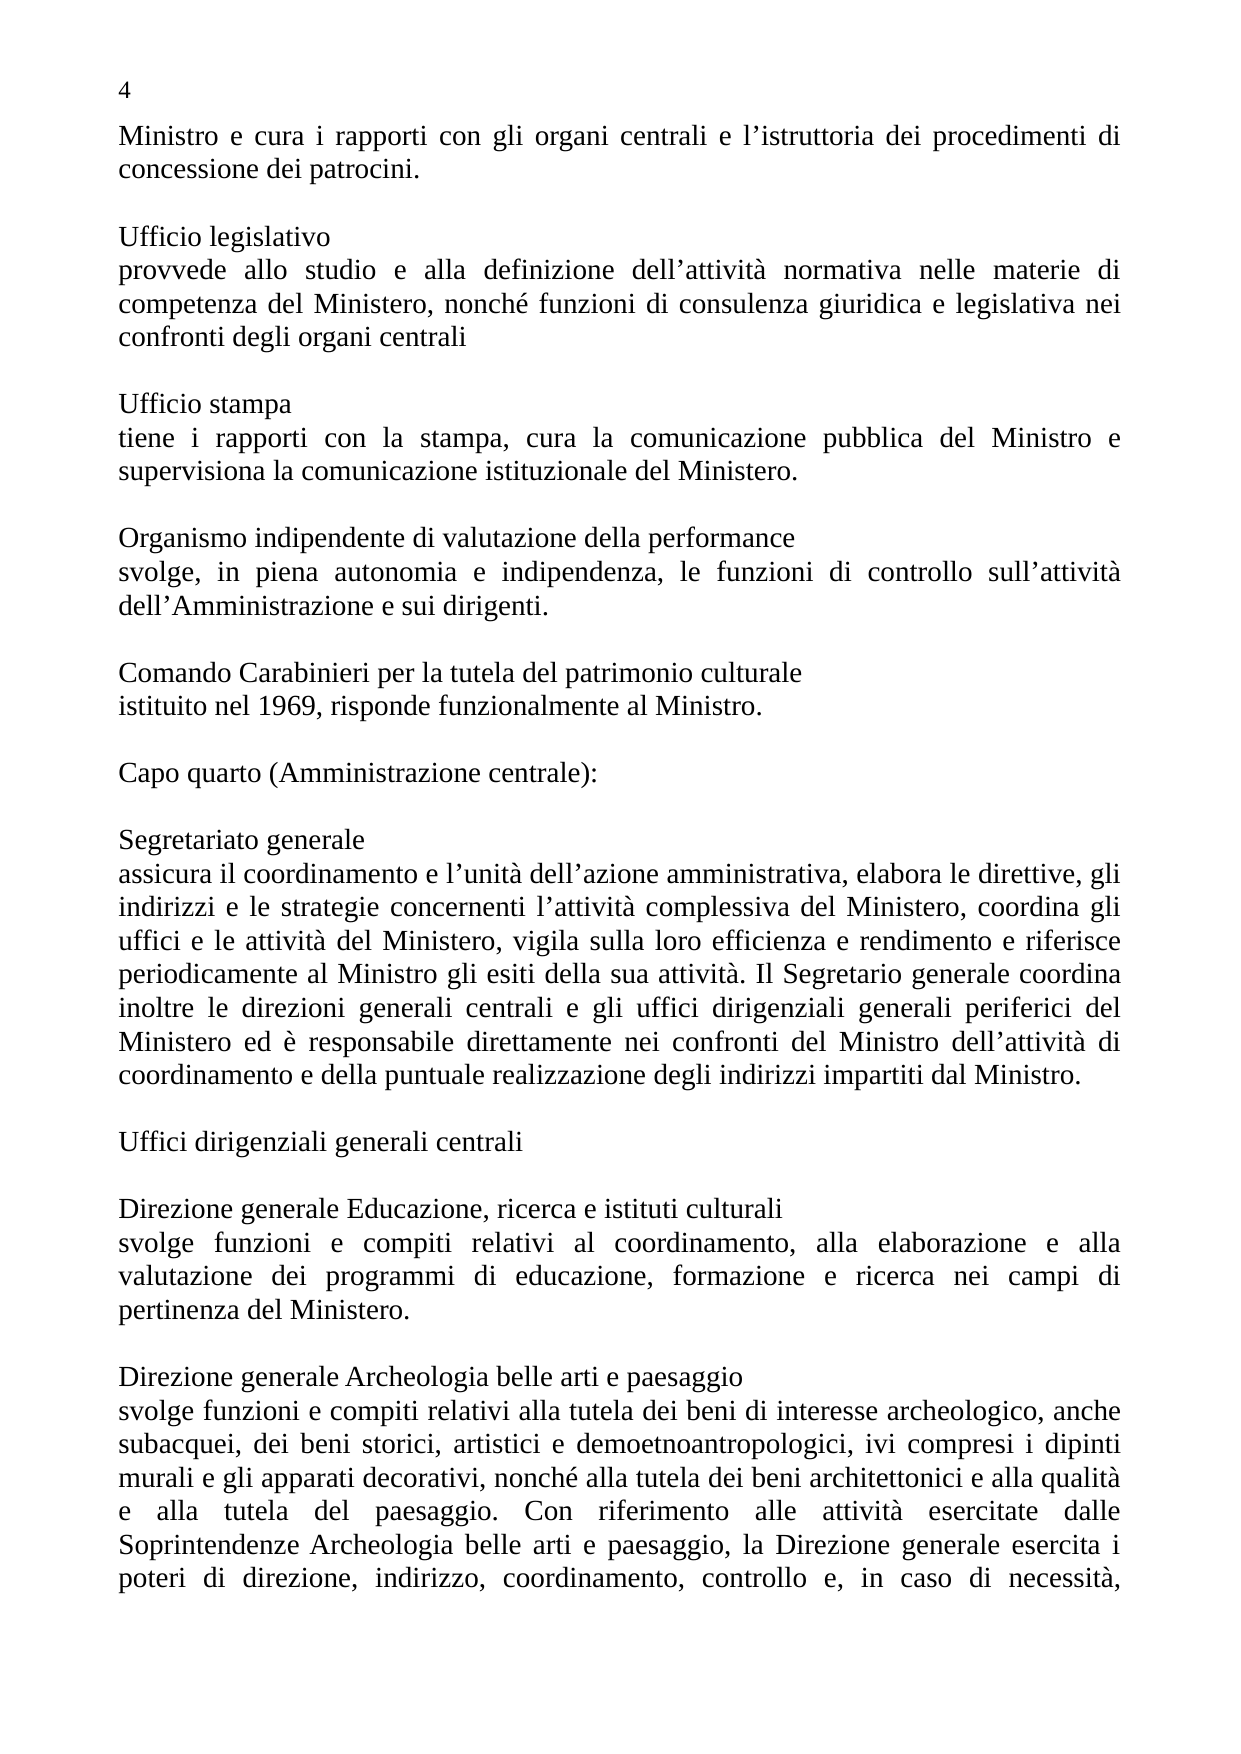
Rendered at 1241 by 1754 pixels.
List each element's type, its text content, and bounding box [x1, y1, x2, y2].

text Segretariato generale [118, 822, 1122, 856]
text svolge funzioni e compiti relativi alla tutela dei beni di interesse archeologico, anche subacquei, dei beni storici, artistici e demoetnoantropologici, ivi compresi i dipinti murali e gli apparati decorativi, nonché alla tutela dei beni architettonici e alla qualità e alla tutela del paesaggio. Con riferimento alle attività esercitate dalle Soprintendenze Archeologia belle arti e paesaggio, la Direzione generale esercita i poteri di direzione, indirizzo, coordinamento, controllo e, in caso di necessità, [118, 1393, 1122, 1594]
text Capo quarto (Amministrazione centrale): [118, 755, 1122, 789]
text Ufficio stampa [118, 386, 1122, 420]
text provvede allo studio e alla definizione dell’attività normativa nelle materie di competenza del Ministero, nonché funzioni di consulenza giuridica e legislativa nei confronti degli organi centrali [118, 252, 1122, 353]
text Ministro e cura i rapporti con gli organi centrali e l’istruttoria dei procedimenti di concessione dei patrocini. [118, 118, 1122, 185]
text Direzione generale Archeologia belle arti e paesaggio [118, 1359, 1122, 1393]
text Uffici dirigenziali generali centrali [118, 1124, 1122, 1158]
text svolge funzioni e compiti relativi al coordinamento, alla elaborazione e alla valutazione dei programmi di educazione, formazione e ricerca nei campi di pertinenza del Ministero. [118, 1225, 1122, 1326]
text assicura il coordinamento e l’unità dell’azione amministrativa, elabora le direttive, gli indirizzi e le strategie concernenti l’attività complessiva del Ministero, coordina gli uffici e le attività del Ministero, vigila sulla loro efficienza e rendimento e riferisce periodicamente al Ministro gli esiti della sua attività. Il Segretario generale coordina inoltre le direzioni generali centrali e gli uffici dirigenziali generali periferici del Ministero ed è responsabile direttamente nei confronti del Ministro dell’attività di coordinamento e della puntuale realizzazione degli indirizzi impartiti dal Ministro. [118, 856, 1122, 1091]
text Ufficio legislativo [118, 219, 1122, 252]
text Comando Carabinieri per la tutela del patrimonio culturale [118, 655, 1122, 688]
text Organismo indipendente di valutazione della performance [118, 521, 1122, 554]
text istituito nel 1969, risponde funzionalmente al Ministro. [118, 688, 1122, 722]
text Direzione generale Educazione, ricerca e istituti culturali [118, 1191, 1122, 1225]
text svolge, in piena autonomia e indipendenza, le funzioni di controllo sull’attività dell’Amministrazione e sui dirigenti. [118, 554, 1122, 621]
text tiene i rapporti con la stampa, cura la comunicazione pubblica del Ministro e supervisiona la comunicazione istituzionale del Ministero. [118, 420, 1122, 487]
